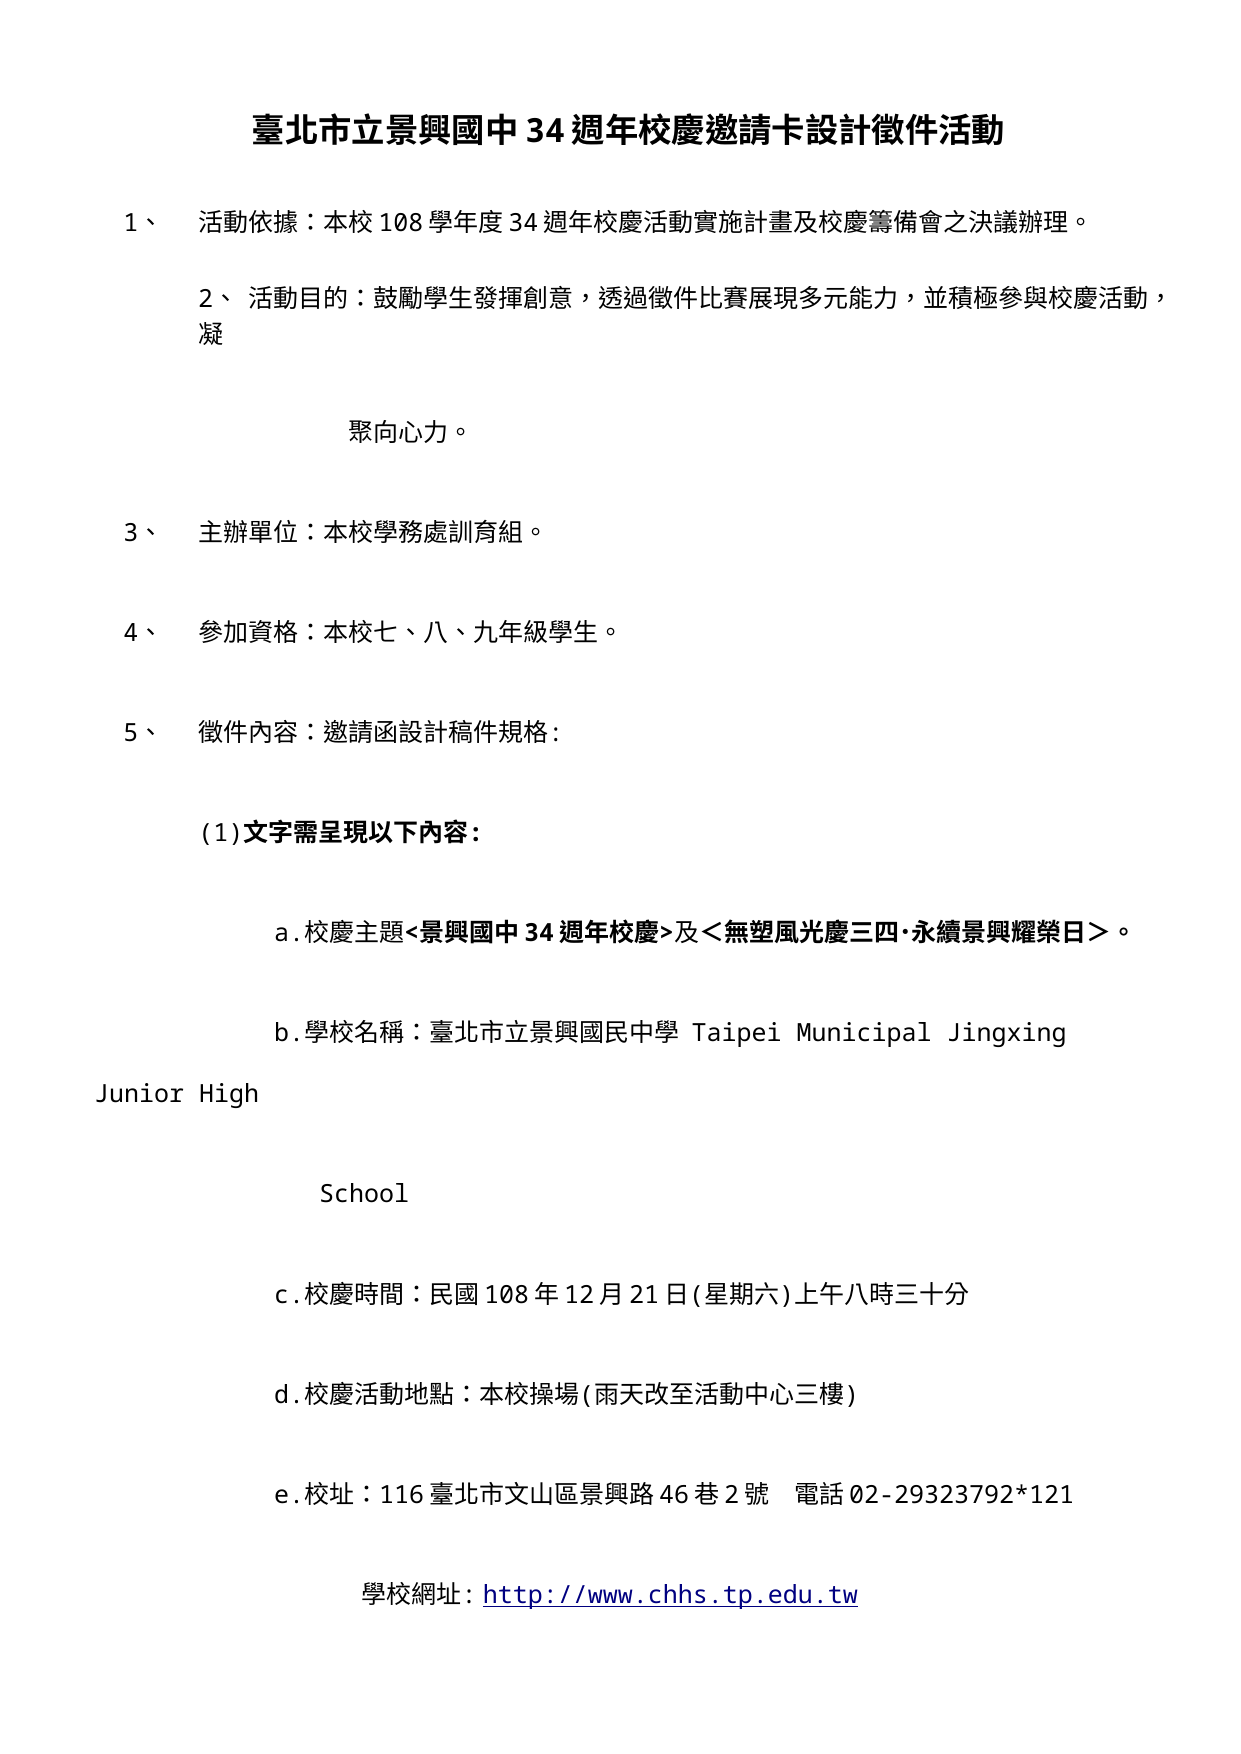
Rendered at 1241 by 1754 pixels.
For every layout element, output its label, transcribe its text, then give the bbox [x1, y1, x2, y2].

text 學校網址: http://www.chhs.tp.edu.tw [198, 1551, 1162, 1613]
list 徵件內容：邀請函設計稿件規格: [123, 688, 1162, 751]
text b.學校名稱：臺北市立景興國民中學 Taipei Municipal Jingxing Junior High [94, 988, 1162, 1113]
text d.校慶活動地點：本校操場(雨天改至活動中心三樓) [94, 1351, 1162, 1413]
text e.校址：116臺北市文山區景興路46巷2號 電話02-29323792*121 [94, 1451, 1162, 1513]
text 聚向心力。 [198, 388, 1162, 451]
list 活動目的：鼓勵學生發揮創意，透過徵件比賽展現多元能力，並積極參與校慶活動，凝 [198, 278, 1162, 351]
text c.校慶時間：民國108年12月21日(星期六)上午八時三十分 [94, 1251, 1162, 1313]
list 活動依據：本校108學年度34週年校慶活動實施計畫及校慶籌備會之決議辦理。 [123, 178, 1162, 241]
text (1)文字需呈現以下內容: [198, 788, 1162, 851]
list 參加資格：本校七、八、九年級學生。 [123, 588, 1162, 651]
text School [94, 1151, 1162, 1213]
text a.校慶主題<景興國中34週年校慶>及＜無塑風光慶三四˙永續景興耀榮日＞。 [94, 888, 1162, 951]
text 臺北市立景興國中34週年校慶邀請卡設計徵件活動 [94, 87, 1162, 149]
list 主辦單位：本校學務處訓育組。 [123, 488, 1162, 551]
